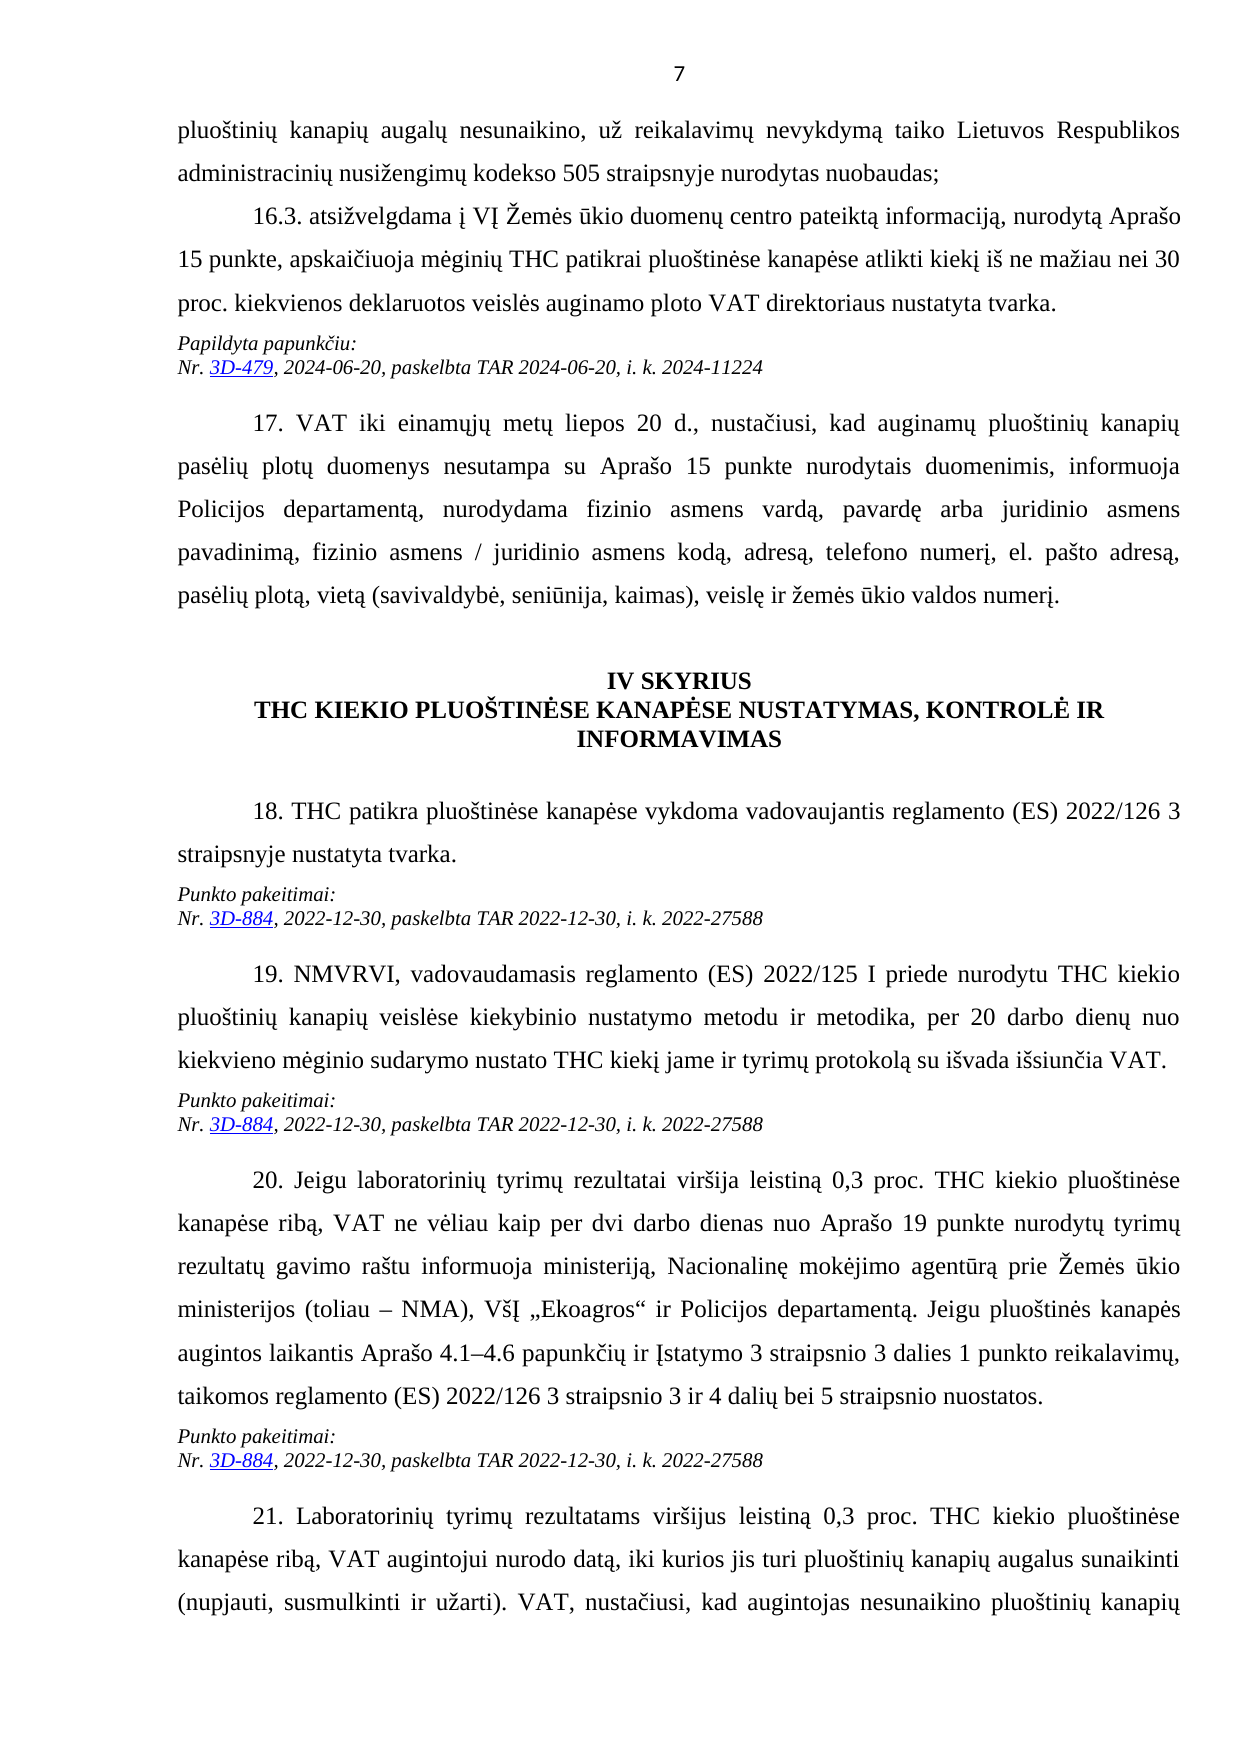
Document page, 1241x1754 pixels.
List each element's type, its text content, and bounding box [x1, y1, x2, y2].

text 20. Jeigu laboratorinių tyrimų rezultatai viršija leistiną 0,3 proc. THC kiekio pluoštinėse kanapėse ribą, VAT ne vėliau kaip per dvi darbo dienas nuo Aprašo 19 punkte nurodytų tyrimų rezultatų gavimo raštu informuoja ministeriją, Nacionalinę mokėjimo agentūrą prie Žemės ūkio ministerijos (toliau – NMA), VšĮ „Ekoagros“ ir Policijos departamentą. Jeigu pluoštinės kanapės augintos laikantis Aprašo 4.1–4.6 papunkčių ir Įstatymo 3 straipsnio 3 dalies 1 punkto reikalavimų, taikomos reglamento (ES) 2022/126 3 straipsnio 3 ir 4 dalių bei 5 straipsnio nuostatos. [177, 1165, 1181, 1409]
text Nr. 3D-479, 2024-06-20, paskelbta TAR 2024-06-20, i. k. 2024-11224 [177, 355, 1181, 379]
text Punkto pakeitimai: [177, 882, 1181, 906]
text pluoštinių kanapių augalų nesunaikino, už reikalavimų nevykdymą taiko Lietuvos Respublikos administracinių nusižengimų kodekso 505 straipsnyje nurodytas nuobaudas; [177, 115, 1181, 187]
text 16.3. atsižvelgdama į VĮ Žemės ūkio duomenų centro pateiktą informaciją, nurodytą Aprašo 15 punkte, apskaičiuoja mėginių THC patikrai pluoštinėse kanapėse atlikti kiekį iš ne mažiau nei 30 proc. kiekvienos deklaruotos veislės auginamo ploto VAT direktoriaus nustatyta tvarka. [177, 201, 1181, 316]
text THC KIEKIO PLUOŠTINĖSE KANAPĖSE NUSTATYMAS, KONTROLĖ IR INFORMAVIMAS [177, 695, 1181, 753]
text Nr. 3D-884, 2022-12-30, paskelbta TAR 2022-12-30, i. k. 2022-27588 [177, 1112, 1181, 1136]
text 21. Laboratorinių tyrimų rezultatams viršijus leistiną 0,3 proc. THC kiekio pluoštinėse kanapėse ribą, VAT augintojui nurodo datą, iki kurios jis turi pluoštinių kanapių augalus sunaikinti (nupjauti, susmulkinti ir užarti). VAT, nustačiusi, kad augintojas nesunaikino pluoštinių kanapių [177, 1501, 1181, 1616]
text 19. NMVRVI, vadovaudamasis reglamento (ES) 2022/125 I priede nurodytu THC kiekio pluoštinių kanapių veislėse kiekybinio nustatymo metodu ir metodika, per 20 darbo dienų nuo kiekvieno mėginio sudarymo nustato THC kiekį jame ir tyrimų protokolą su išvada išsiunčia VAT. [177, 959, 1181, 1074]
text Papildyta papunkčiu: [177, 331, 1181, 355]
text IV SKYRIUS [177, 666, 1181, 695]
text Punkto pakeitimai: [177, 1088, 1181, 1112]
text 17. VAT iki einamųjų metų liepos 20 d., nustačiusi, kad auginamų pluoštinių kanapių pasėlių plotų duomenys nesutampa su Aprašo 15 punkte nurodytais duomenimis, informuoja Policijos departamentą, nurodydama fizinio asmens vardą, pavardę arba juridinio asmens pavadinimą, fizinio asmens / juridinio asmens kodą, adresą, telefono numerį, el. pašto adresą, pasėlių plotą, vietą (savivaldybė, seniūnija, kaimas), veislę ir žemės ūkio valdos numerį. [177, 408, 1181, 609]
text 18. THC patikra pluoštinėse kanapėse vykdoma vadovaujantis reglamento (ES) 2022/126 3 straipsnyje nustatyta tvarka. [177, 796, 1181, 868]
text Punkto pakeitimai: [177, 1424, 1181, 1448]
text Nr. 3D-884, 2022-12-30, paskelbta TAR 2022-12-30, i. k. 2022-27588 [177, 906, 1181, 930]
text Nr. 3D-884, 2022-12-30, paskelbta TAR 2022-12-30, i. k. 2022-27588 [177, 1448, 1181, 1472]
